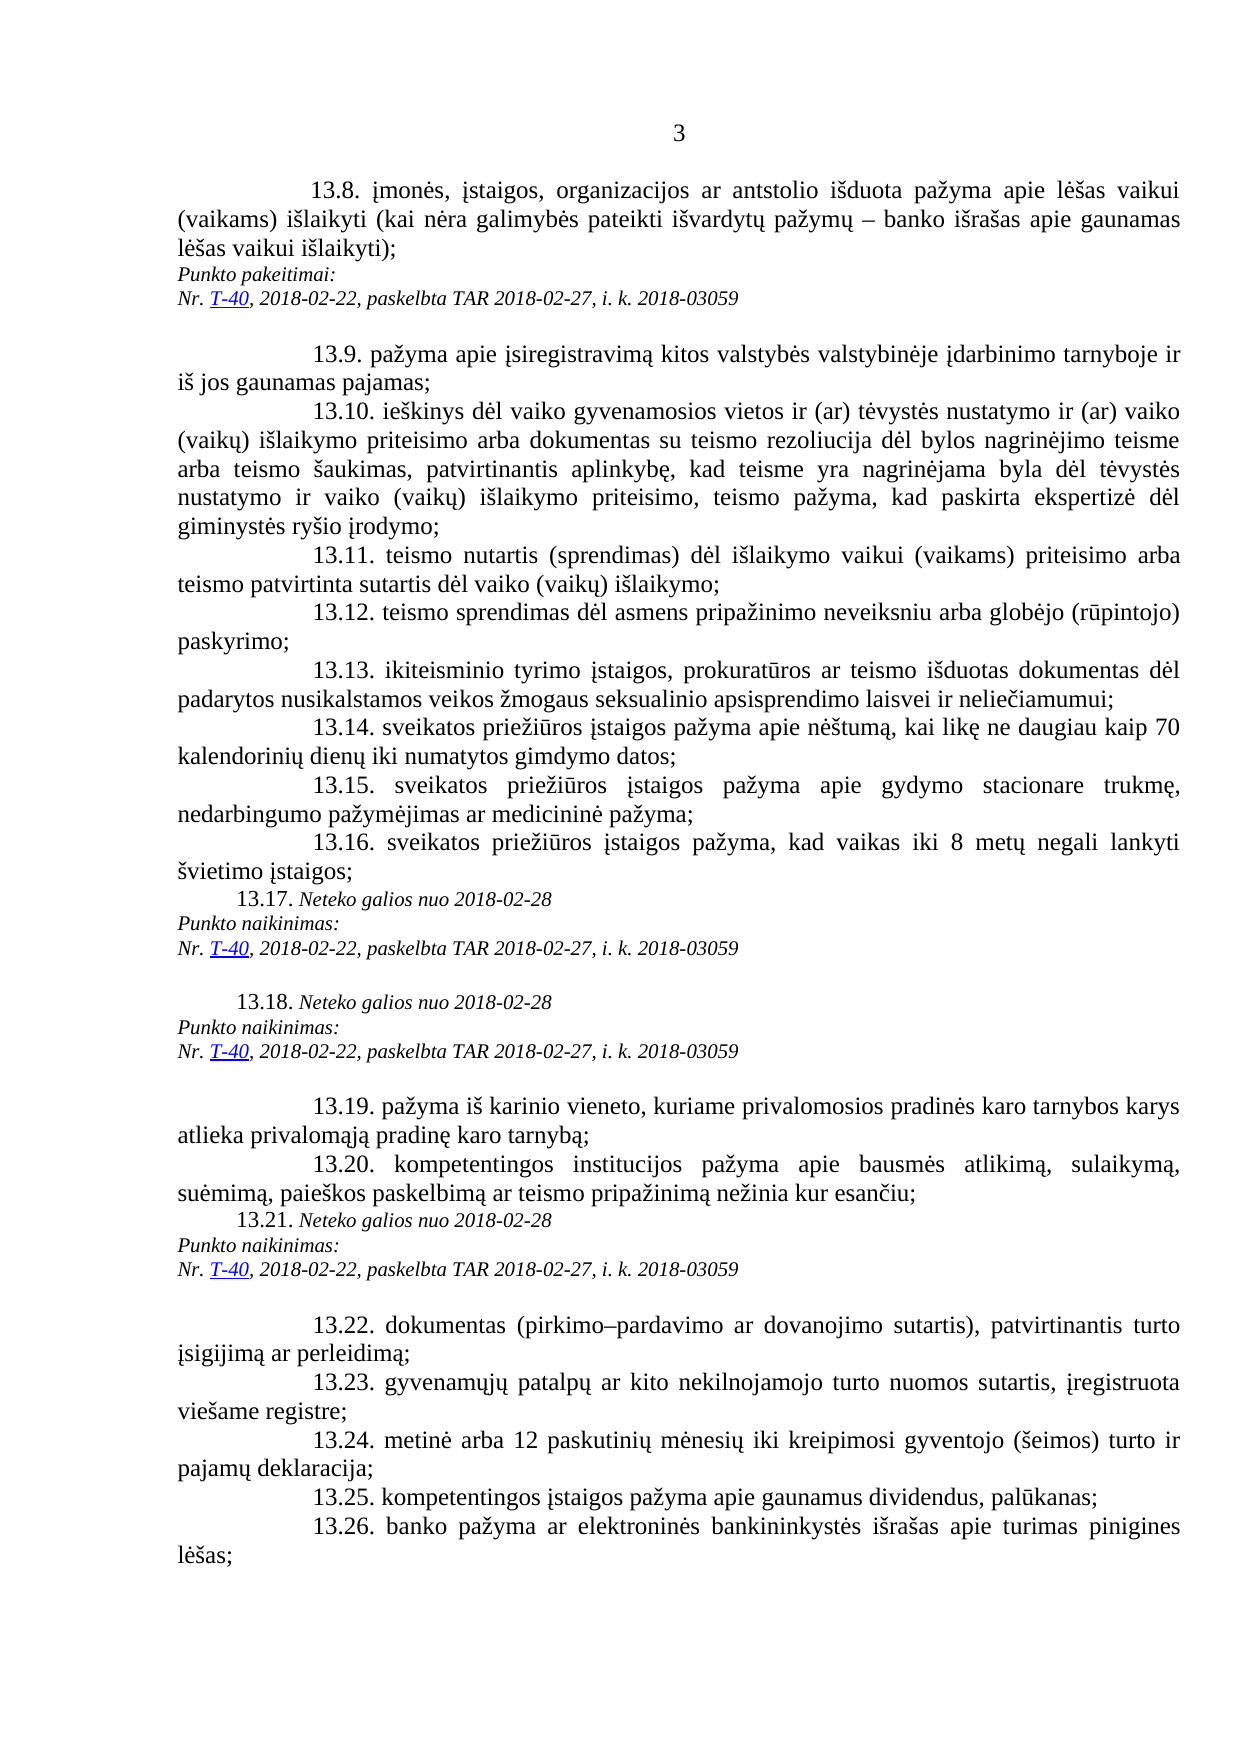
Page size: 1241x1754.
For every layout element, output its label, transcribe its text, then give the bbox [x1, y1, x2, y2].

text Nr. T-40, 2018-02-22, paskelbta TAR 2018-02-27, i. k. 2018-03059 [177, 1257, 1181, 1281]
text 13.25. kompetentingos įstaigos pažyma apie gaunamus dividendus, palūkanas; [177, 1482, 1181, 1511]
text 13.9. pažyma apie įsiregistravimą kitos valstybės valstybinėje įdarbinimo tarnyboje ir iš jos gaunamas pajamas; [177, 339, 1181, 396]
text 13.19. pažyma iš karinio vieneto, kuriame privalomosios pradinės karo tarnybos karys atlieka privalomąją pradinę karo tarnybą; [177, 1091, 1181, 1149]
text 13.17. Neteko galios nuo 2018-02-28 [177, 885, 1181, 911]
text Punkto naikinimas: [177, 1233, 1181, 1257]
text Punkto naikinimas: [177, 911, 1181, 935]
text Nr. T-40, 2018-02-22, paskelbta TAR 2018-02-27, i. k. 2018-03059 [177, 935, 1181, 959]
text 13.21. Neteko galios nuo 2018-02-28 [177, 1206, 1181, 1233]
text 13.23. gyvenamųjų patalpų ar kito nekilnojamojo turto nuomos sutartis, įregistruota viešame registre; [177, 1367, 1181, 1425]
text 13.22. dokumentas (pirkimo–pardavimo ar dovanojimo sutartis), patvirtinantis turto įsigijimą ar perleidimą; [177, 1310, 1181, 1367]
text 13.15. sveikatos priežiūros įstaigos pažyma apie gydymo stacionare trukmę, nedarbingumo pažymėjimas ar medicininė pažyma; [177, 770, 1181, 827]
text Nr. T-40, 2018-02-22, paskelbta TAR 2018-02-27, i. k. 2018-03059 [177, 1039, 1181, 1063]
text 13.26. banko pažyma ar elektroninės bankininkystės išrašas apie turimas pinigines lėšas; [177, 1511, 1181, 1568]
text 13.18. Neteko galios nuo 2018-02-28 [177, 988, 1181, 1014]
text 13.10. ieškinys dėl vaiko gyvenamosios vietos ir (ar) tėvystės nustatymo ir (ar) vaiko (vaikų) išlaikymo priteisimo arba dokumentas su teismo rezoliucija dėl bylos nagrinėjimo teisme arba teismo šaukimas, patvirtinantis aplinkybę, kad teisme yra nagrinėjama byla dėl tėvystės nustatymo ir vaiko (vaikų) išlaikymo priteisimo, teismo pažyma, kad paskirta ekspertizė dėl giminystės ryšio įrodymo; [177, 396, 1181, 540]
text Punkto pakeitimai: [177, 262, 1181, 286]
text 13.24. metinė arba 12 paskutinių mėnesių iki kreipimosi gyventojo (šeimos) turto ir pajamų deklaracija; [177, 1425, 1181, 1482]
text Punkto naikinimas: [177, 1014, 1181, 1039]
text Nr. T-40, 2018-02-22, paskelbta TAR 2018-02-27, i. k. 2018-03059 [177, 286, 1181, 310]
text 13.8. įmonės, įstaigos, organizacijos ar antstolio išduota pažyma apie lėšas vaikui (vaikams) išlaikyti (kai nėra galimybės pateikti išvardytų pažymų – banko išrašas apie gaunamas lėšas vaikui išlaikyti); [177, 176, 1181, 262]
text 13.11. teismo nutartis (sprendimas) dėl išlaikymo vaikui (vaikams) priteisimo arba teismo patvirtinta sutartis dėl vaiko (vaikų) išlaikymo; [177, 540, 1181, 597]
text 13.16. sveikatos priežiūros įstaigos pažyma, kad vaikas iki 8 metų negali lankyti švietimo įstaigos; [177, 827, 1181, 885]
text 13.12. teismo sprendimas dėl asmens pripažinimo neveiksniu arba globėjo (rūpintojo) paskyrimo; [177, 597, 1181, 655]
text 13.13. ikiteisminio tyrimo įstaigos, prokuratūros ar teismo išduotas dokumentas dėl padarytos nusikalstamos veikos žmogaus seksualinio apsisprendimo laisvei ir neliečiamumui; [177, 655, 1181, 712]
text 13.20. kompetentingos institucijos pažyma apie bausmės atlikimą, sulaikymą, suėmimą, paieškos paskelbimą ar teismo pripažinimą nežinia kur esančiu; [177, 1149, 1181, 1206]
text 13.14. sveikatos priežiūros įstaigos pažyma apie nėštumą, kai likę ne daugiau kaip 70 kalendorinių dienų iki numatytos gimdymo datos; [177, 712, 1181, 770]
